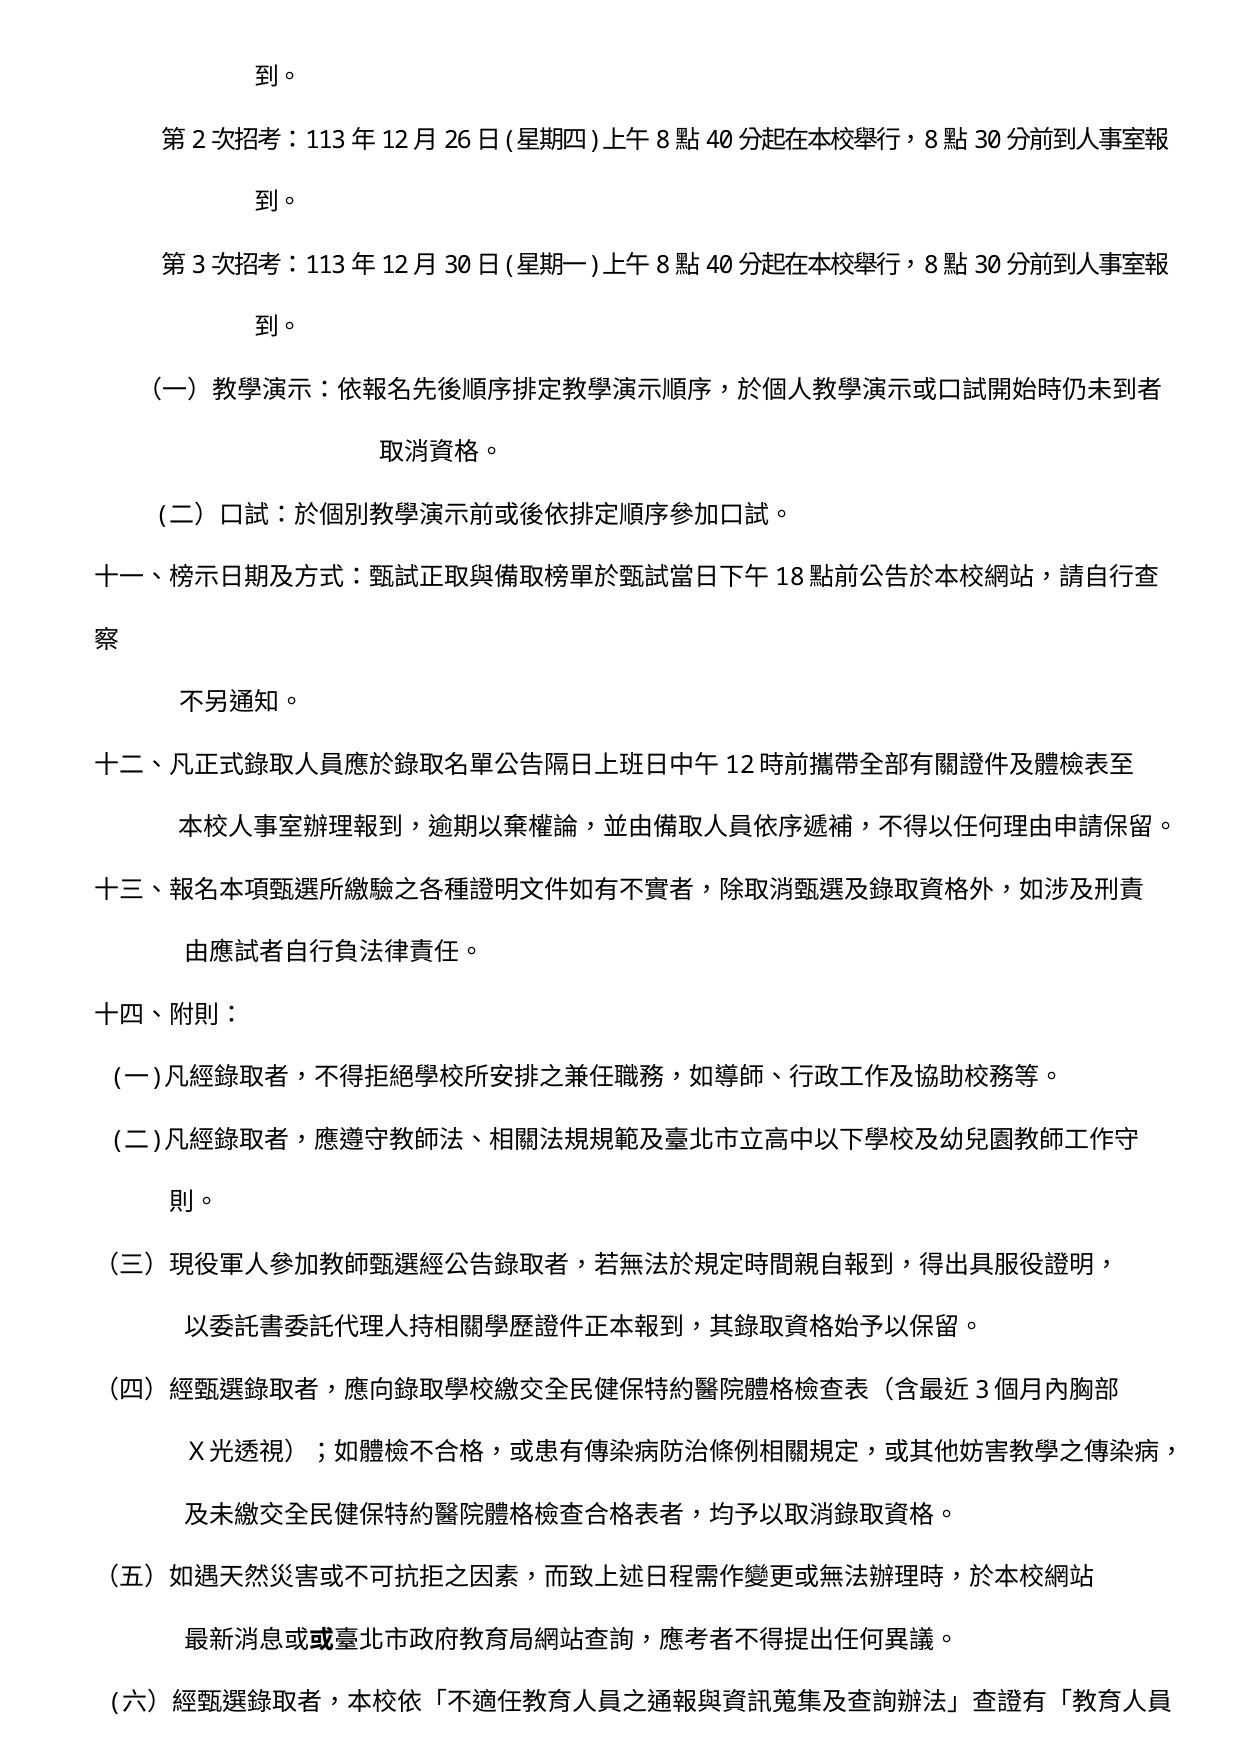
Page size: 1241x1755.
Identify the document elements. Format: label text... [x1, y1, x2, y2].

text (六）經甄選錄取者，本校依「不適任教育人員之通報與資訊蒐集及查詢辦法」查證有「教育人員 [107, 1658, 1181, 1721]
text 到。 [94, 33, 1181, 96]
text 十四、附則： [94, 971, 1181, 1033]
text 則。 [94, 1158, 1181, 1221]
text 以委託書委託代理人持相關學歷證件正本報到，其錄取資格始予以保留。 [94, 1283, 1181, 1346]
text 十二、凡正式錄取人員應於錄取名單公告隔日上班日中午12時前攜帶全部有關證件及體檢表至 [94, 721, 1181, 783]
text (二）口試：於個別教學演示前或後依排定順序參加口試。 [94, 471, 1181, 533]
text 取消資格。 [94, 408, 1181, 471]
text 及未繳交全民健保特約醫院體格檢查合格表者，均予以取消錄取資格。 [94, 1471, 1181, 1533]
text （五）如遇天然災害或不可抗拒之因素，而致上述日程需作變更或無法辦理時，於本校網站 [94, 1533, 1181, 1596]
text （一）教學演示：依報名先後順序排定教學演示順序，於個人教學演示或口試開始時仍未到者 [94, 346, 1181, 408]
text （三）現役軍人參加教師甄選經公告錄取者，若無法於規定時間親自報到，得出具服役證明， [94, 1221, 1181, 1283]
text 第2次招考：113年12月26日(星期四)上午8點40分起在本校舉行，8點30分前到人事室報到。 [94, 96, 1181, 221]
text （四）經甄選錄取者，應向錄取學校繳交全民健保特約醫院體格檢查表（含最近3個月內胸部 [94, 1346, 1181, 1408]
text 第3次招考：113年12月30日(星期一)上午8點40分起在本校舉行，8點30分前到人事室報到。 [94, 221, 1181, 346]
text Ｘ光透視）；如體檢不合格，或患有傳染病防治條例相關規定，或其他妨害教學之傳染病， [94, 1408, 1181, 1471]
text (二)凡經錄取者，應遵守教師法、相關法規規範及臺北市立高中以下學校及幼兒園教師工作守 [94, 1096, 1181, 1158]
text 十三、報名本項甄選所繳驗之各種證明文件如有不實者，除取消甄選及錄取資格外，如涉及刑責 [94, 846, 1181, 908]
text 本校人事室辦理報到，逾期以棄權論，並由備取人員依序遞補，不得以任何理由申請保留。 [88, 783, 1181, 846]
text 由應試者自行負法律責任。 [94, 908, 1181, 971]
text 不另通知。 [89, 658, 1181, 721]
text (一)凡經錄取者，不得拒絕學校所安排之兼任職務，如導師、行政工作及協助校務等。 [94, 1033, 1181, 1096]
text 十一、榜示日期及方式：甄試正取與備取榜單於甄試當日下午18點前公告於本校網站，請自行查察 [94, 533, 1181, 658]
text 最新消息或或臺北市政府教育局網站查詢，應考者不得提出任何異議。 [94, 1596, 1181, 1658]
